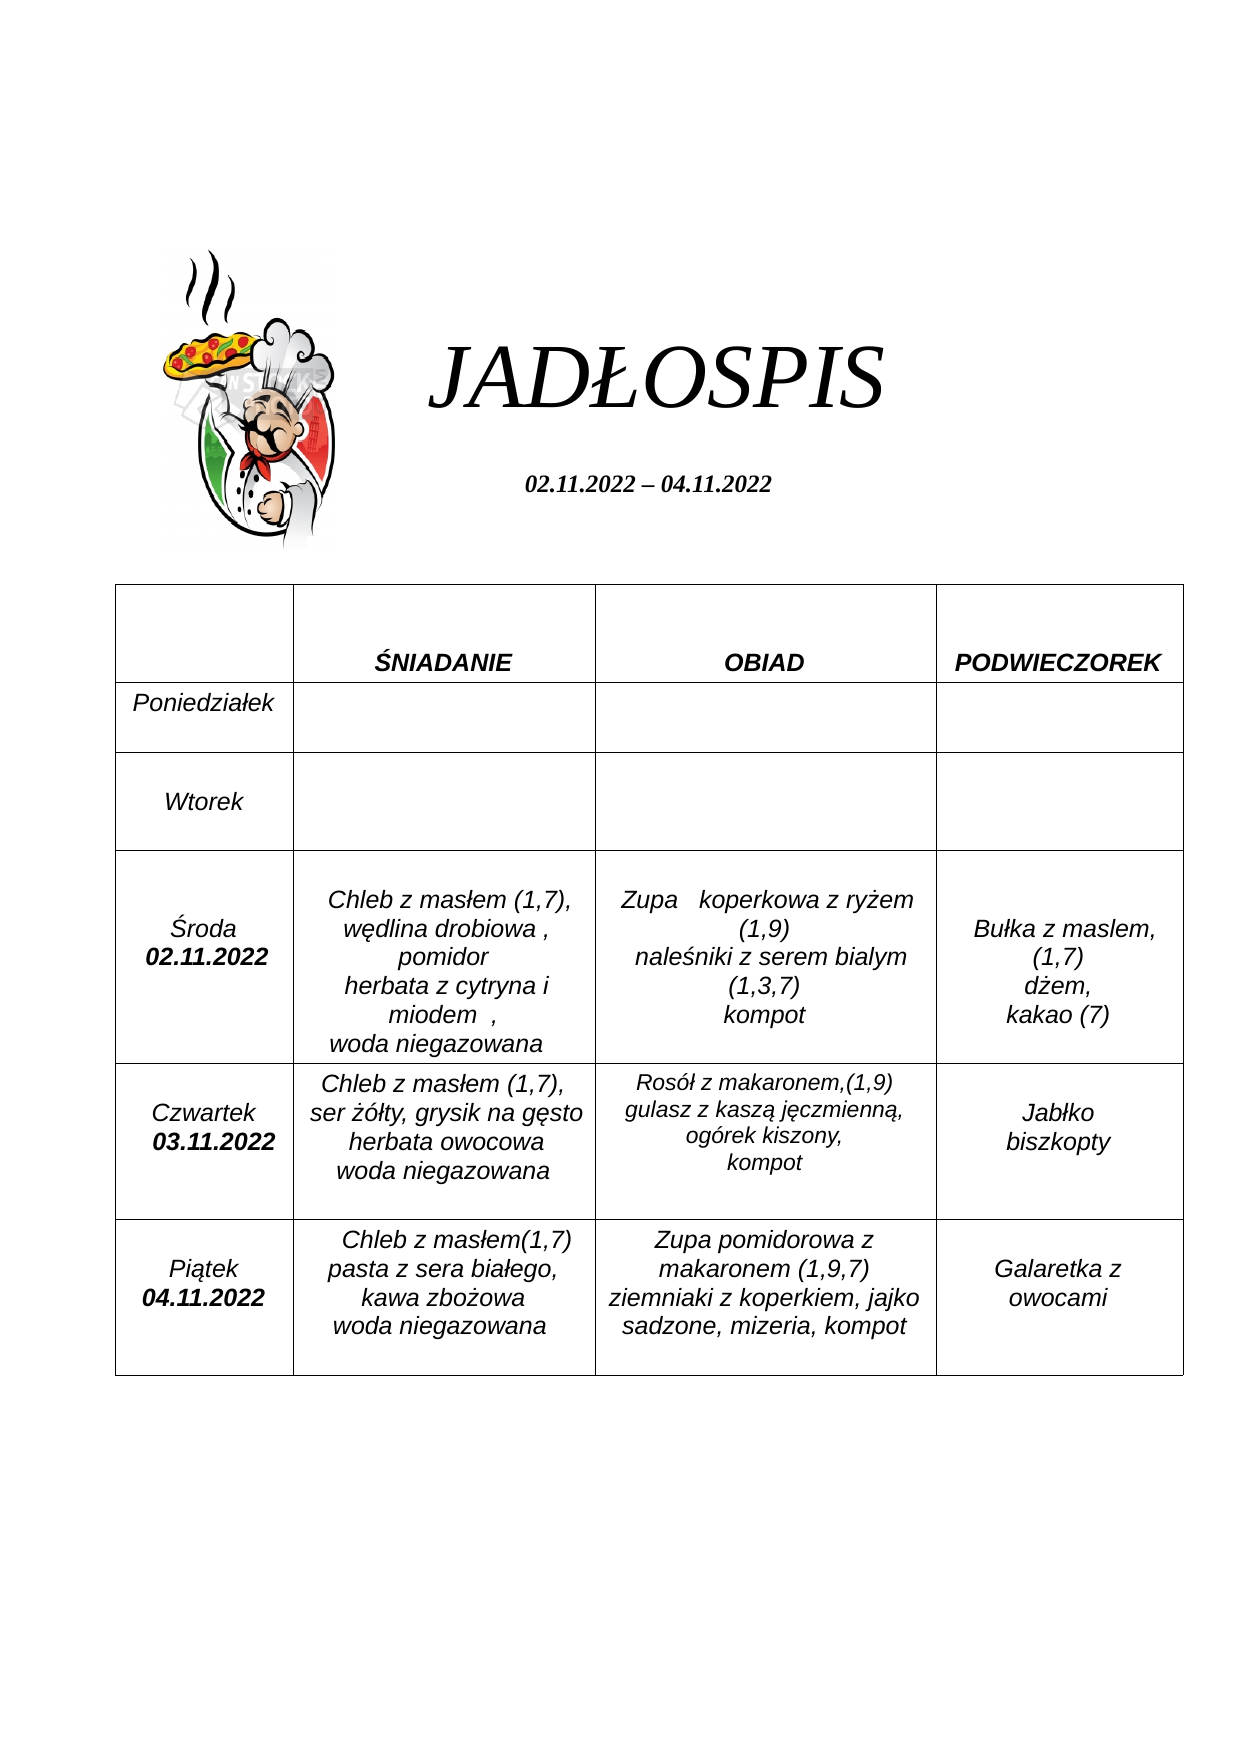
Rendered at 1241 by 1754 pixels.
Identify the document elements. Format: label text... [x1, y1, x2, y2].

table_cell Chleb z masłem (1,7), wędlina drobiowa , pomidor herbata z cytryna i miodem , woda niegazowana [294, 851, 595, 1063]
table_cell [294, 683, 595, 752]
table_header OBIAD [596, 585, 936, 682]
table_cell [596, 683, 936, 752]
table_cell [937, 753, 1183, 850]
table_cell [937, 683, 1183, 752]
table_cell Rosół z makaronem,(1,9) gulasz z kaszą jęczmienną, ogórek kiszony, kompot [596, 1064, 936, 1219]
table_cell Galaretka z owocami [937, 1220, 1183, 1374]
table_cell Chleb z masłem(1,7) pasta z sera białego, kawa zbożowa woda niegazowana [294, 1220, 595, 1374]
text [118, 322, 163, 428]
table_cell Poniedziałek [116, 683, 293, 752]
table_cell Zupa pomidorowa z makaronem (1,9,7) ziemniaki z koperkiem, jajko sadzone, mizeria, kompot [596, 1220, 936, 1374]
table_cell [596, 753, 936, 850]
table_cell Bułka z maslem, (1,7) dżem, kakao (7) [937, 851, 1183, 1063]
table_header PODWIECZOREK [937, 585, 1183, 682]
table_cell Zupa koperkowa z ryżem (1,9) naleśniki z serem bialym (1,3,7) kompot [596, 851, 936, 1063]
text 02.11.2022 – 04.11.2022 [335, 469, 1181, 498]
table_cell [294, 753, 595, 850]
table_cell Czwartek 03.11.2022 [116, 1064, 293, 1219]
text JADŁOSPIS [335, 322, 1181, 428]
table_header [116, 585, 293, 682]
table_cell Jabłko biszkopty [937, 1064, 1183, 1219]
table_cell Piątek 04.11.2022 [116, 1220, 293, 1374]
table_header ŚNIADANIE [294, 585, 595, 682]
table_cell Wtorek [116, 753, 293, 850]
table_cell Środa 02.11.2022 [116, 851, 293, 1063]
text [118, 469, 163, 498]
table_cell Chleb z masłem (1,7), ser żółty, grysik na gęsto herbata owocowa woda niegazowana [294, 1064, 595, 1219]
